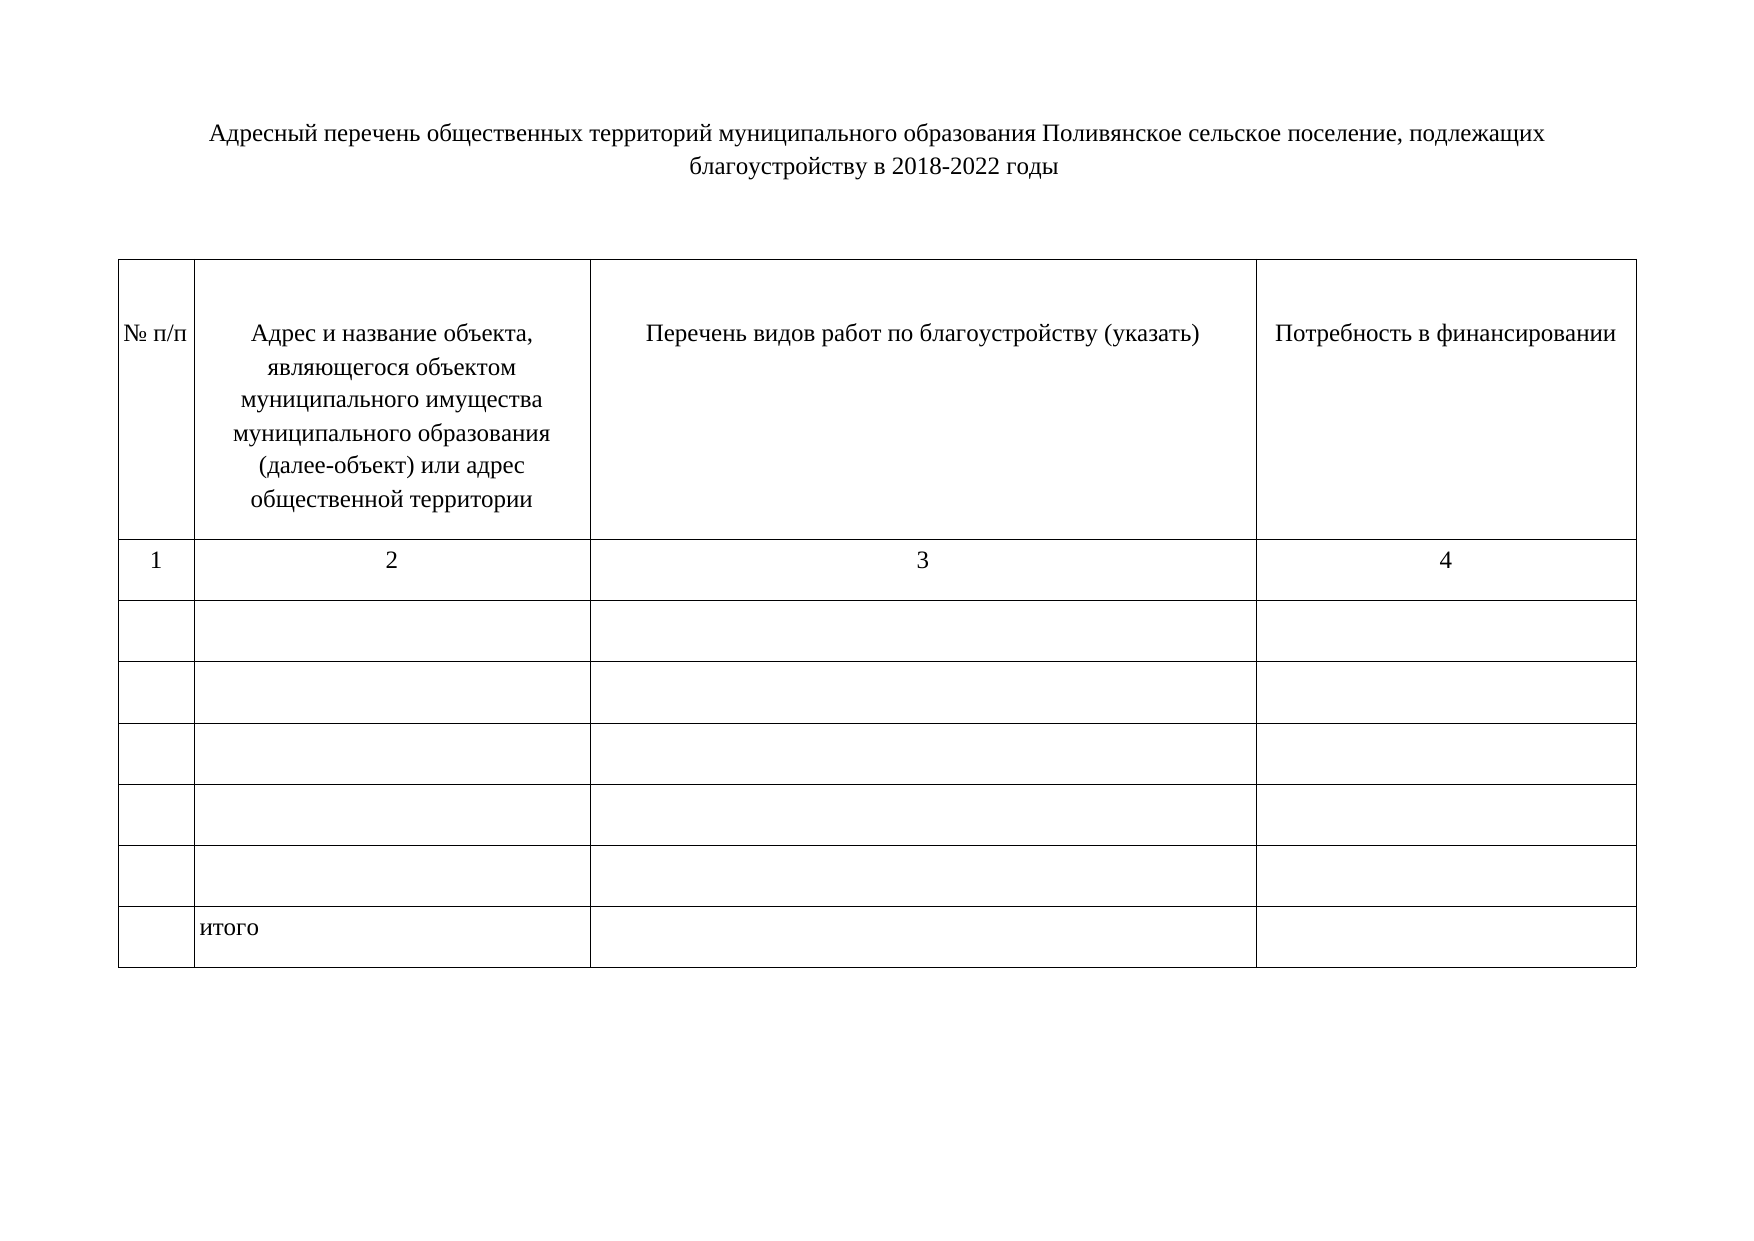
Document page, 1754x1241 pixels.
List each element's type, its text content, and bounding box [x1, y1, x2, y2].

table_cell [1257, 601, 1636, 661]
table_cell [1257, 907, 1636, 967]
table_cell [119, 846, 194, 906]
table_cell [195, 724, 590, 783]
table_header Перечень видов работ по благоустройству (указать) [591, 260, 1256, 539]
table_header Адрес и название объекта, являющегося объектом муниципального имущества муниципального образования (далее-объект) или адрес общественной территории [195, 260, 590, 539]
table_cell [591, 724, 1256, 783]
table_header № п/п [119, 260, 194, 539]
table_cell [1257, 846, 1636, 906]
table_cell 4 [1257, 540, 1636, 600]
table_cell 2 [195, 540, 590, 600]
table_cell [1257, 785, 1636, 845]
table_cell [591, 601, 1256, 661]
table_cell [195, 846, 590, 906]
table_cell [1257, 662, 1636, 722]
table_cell [195, 601, 590, 661]
table_cell [591, 846, 1256, 906]
table_cell 3 [591, 540, 1256, 600]
table_cell [591, 907, 1256, 967]
table_header Потребность в финансировании [1257, 260, 1636, 539]
table_cell [119, 724, 194, 783]
table_cell [119, 601, 194, 661]
text Адресный перечень общественных территорий муниципального образования Поливянское сельское поселение, подлежащих благоустройству в 2018-2022 годы [118, 118, 1636, 180]
table_cell 1 [119, 540, 194, 600]
table_cell итого [195, 907, 590, 967]
table_cell [195, 662, 590, 722]
table_cell [119, 662, 194, 722]
table_cell [195, 785, 590, 845]
table_cell [591, 662, 1256, 722]
table_cell [1257, 724, 1636, 783]
table_cell [119, 785, 194, 845]
table_cell [591, 785, 1256, 845]
table_cell [119, 907, 194, 967]
